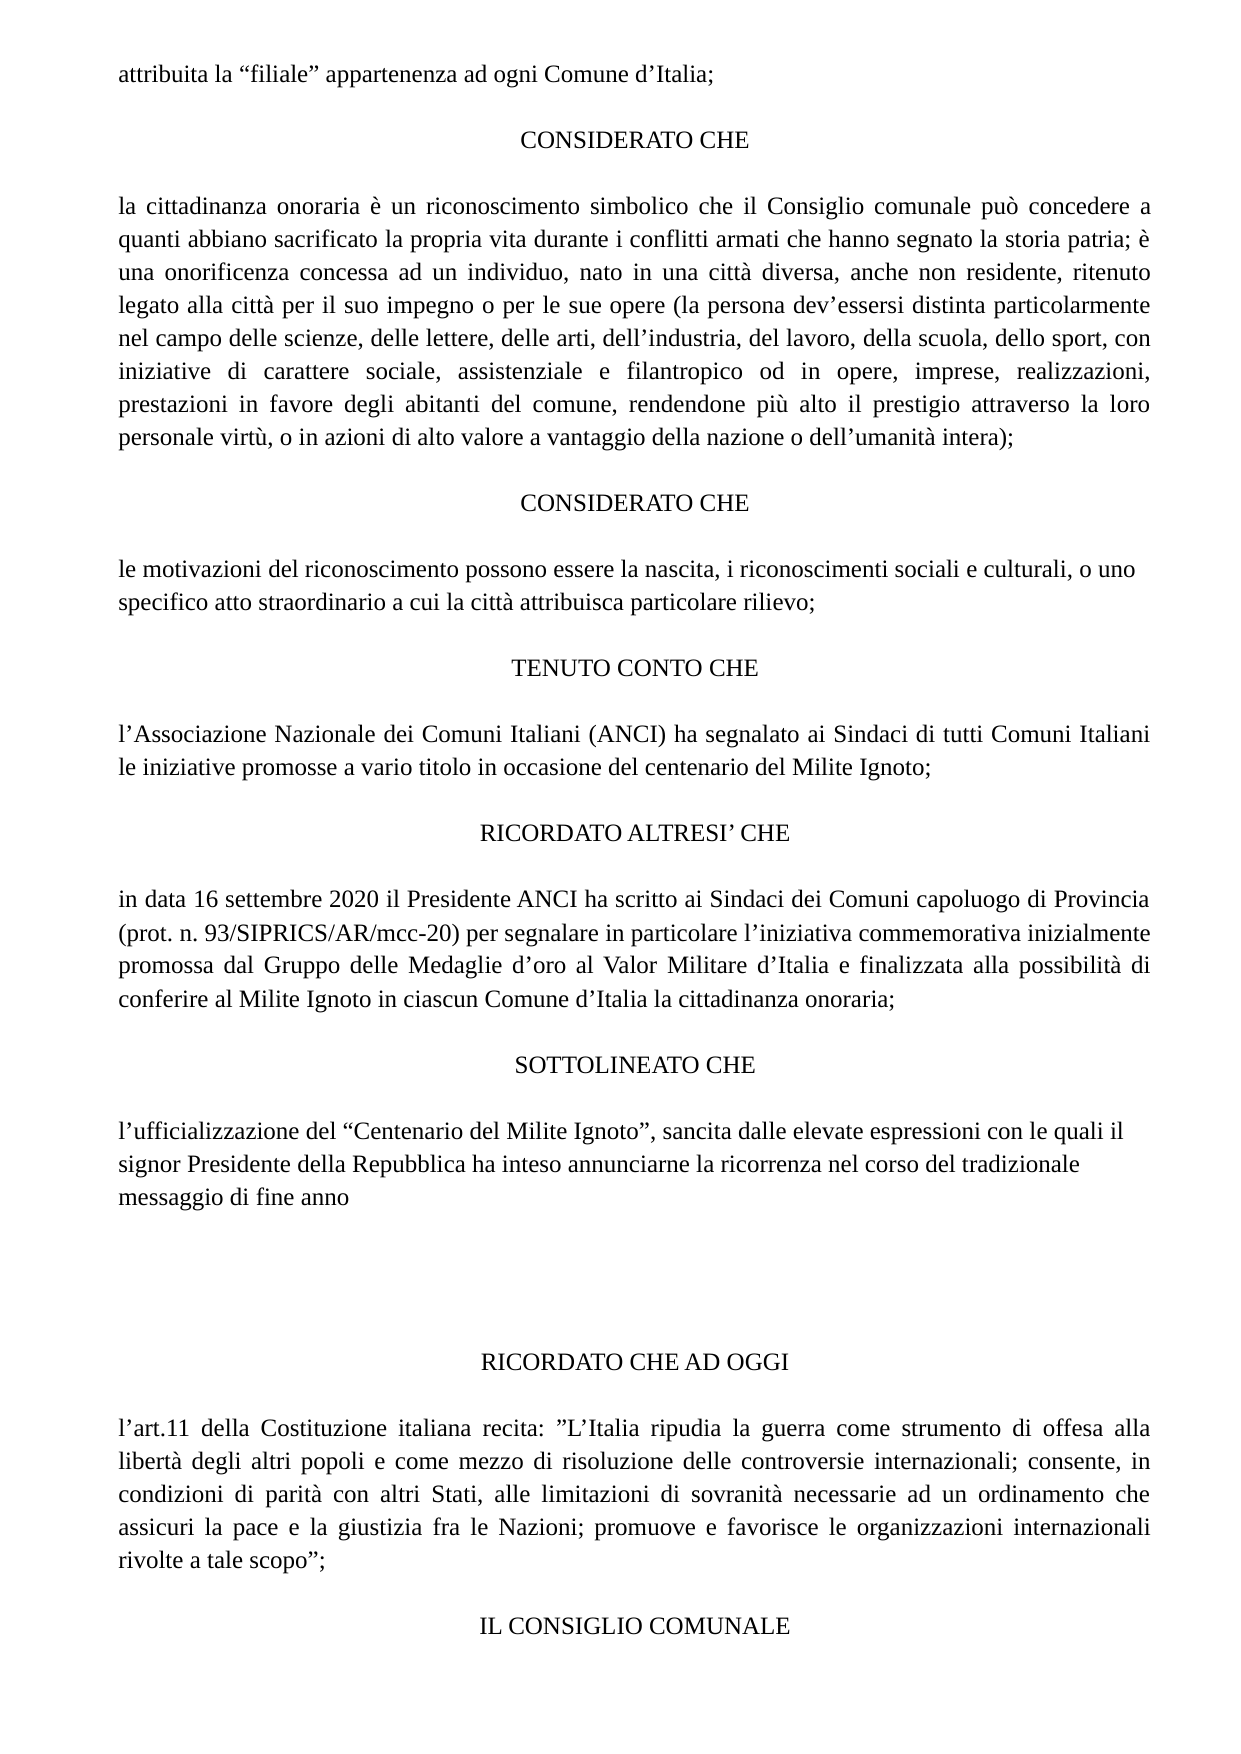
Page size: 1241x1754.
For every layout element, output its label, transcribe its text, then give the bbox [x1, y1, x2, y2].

text SOTTOLINEATO CHE [118, 1050, 1152, 1078]
text TENUTO CONTO CHE [118, 653, 1152, 682]
text le motivazioni del riconoscimento possono essere la nascita, i riconoscimenti sociali e culturali, o uno specifico atto straordinario a cui la città attribuisca particolare rilievo; [118, 554, 1152, 616]
text RICORDATO ALTRESI’ CHE [118, 818, 1152, 847]
text la cittadinanza onoraria è un riconoscimento simbolico che il Consiglio comunale può concedere a quanti abbiano sacrificato la propria vita durante i conflitti armati che hanno segnato la storia patria; è una onorificenza concessa ad un individuo, nato in una città diversa, anche non residente, ritenuto legato alla città per il suo impegno o per le sue opere (la persona dev’essersi distinta particolarmente nel campo delle scienze, delle lettere, delle arti, dell’industria, del lavoro, della scuola, dello sport, con iniziative di carattere sociale, assistenziale e filantropico od in opere, imprese, realizzazioni, prestazioni in favore degli abitanti del comune, rendendone più alto il prestigio attraverso la loro personale virtù, o in azioni di alto valore a vantaggio della nazione o dell’umanità intera); [118, 191, 1152, 451]
text RICORDATO CHE AD OGGI [118, 1347, 1152, 1376]
text l’art.11 della Costituzione italiana recita: ”L’Italia ripudia la guerra come strumento di offesa alla libertà degli altri popoli e come mezzo di risoluzione delle controversie internazionali; consente, in condizioni di parità con altri Stati, alle limitazioni di sovranità necessarie ad un ordinamento che assicuri la pace e la giustizia fra le Nazioni; promuove e favorisce le organizzazioni internazionali rivolte a tale scopo”; [118, 1413, 1152, 1574]
text attribuita la “filiale” appartenenza ad ogni Comune d’Italia; [118, 59, 1152, 88]
text l’ufficializzazione del “Centenario del Milite Ignoto”, sancita dalle elevate espressioni con le quali il signor Presidente della Repubblica ha inteso annunciarne la ricorrenza nel corso del tradizionale messaggio di fine anno [118, 1116, 1152, 1211]
text IL CONSIGLIO COMUNALE [118, 1611, 1152, 1640]
text CONSIDERATO CHE [118, 488, 1152, 517]
text CONSIDERATO CHE [118, 125, 1152, 154]
text l’Associazione Nazionale dei Comuni Italiani (ANCI) ha segnalato ai Sindaci di tutti Comuni Italiani le iniziative promosse a vario titolo in occasione del centenario del Milite Ignoto; [118, 719, 1152, 781]
text in data 16 settembre 2020 il Presidente ANCI ha scritto ai Sindaci dei Comuni capoluogo di Provincia (prot. n. 93/SIPRICS/AR/mcc-20) per segnalare in particolare l’iniziativa commemorativa inizialmente promossa dal Gruppo delle Medaglie d’oro al Valor Militare d’Italia e finalizzata alla possibilità di conferire al Milite Ignoto in ciascun Comune d’Italia la cittadinanza onoraria; [118, 884, 1152, 1012]
